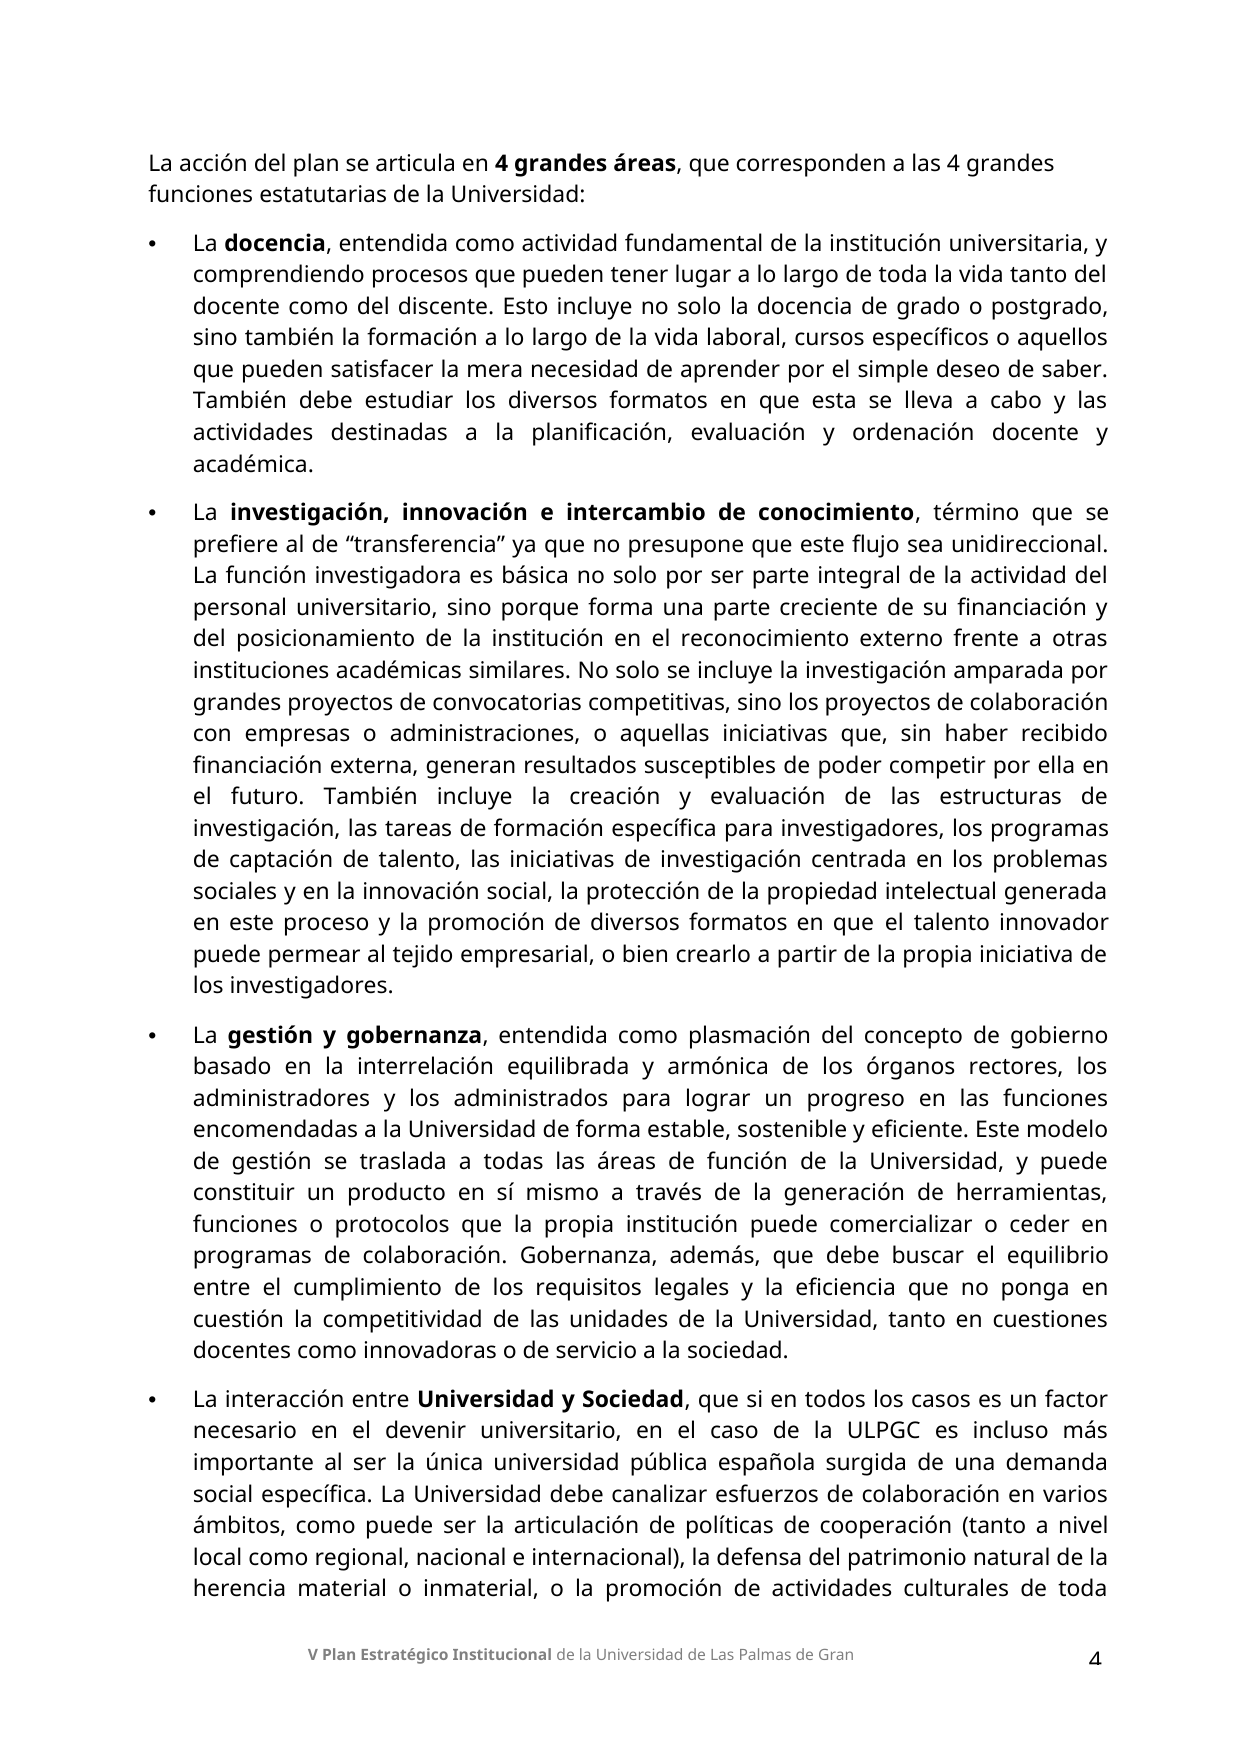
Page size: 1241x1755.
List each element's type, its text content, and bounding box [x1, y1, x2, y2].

list La investigación, innovación e intercambio de conocimiento, término que se prefiere al de “transferencia” ya que no presupone que este flujo sea unidireccional. La función investigadora es básica no solo por ser parte integral de la actividad del personal universitario, sino porque forma una parte creciente de su financiación y del posicionamiento de la institución en el reconocimiento externo frente a otras instituciones académicas similares. No solo se incluye la investigación amparada por grandes proyectos de convocatorias competitivas, sino los proyectos de colaboración con empresas o administraciones, o aquellas iniciativas que, sin haber recibido financiación externa, generan resultados susceptibles de poder competir por ella en el futuro. También incluye la creación y evaluación de las estructuras de investigación, las tareas de formación específica para investigadores, los programas de captación de talento, las iniciativas de investigación centrada en los problemas sociales y en la innovación social, la protección de la propiedad intelectual generada en este proceso y la promoción de diversos formatos en que el talento innovador puede permear al tejido empresarial, o bien crearlo a partir de la propia iniciativa de los investigadores. [148, 496, 1109, 1001]
text La acción del plan se articula en 4 grandes áreas, que corresponden a las 4 grandes funciones estatutarias de la Universidad: [148, 147, 1120, 209]
list La gestión y gobernanza, entendida como plasmación del concepto de gobierno basado en la interrelación equilibrada y armónica de los órganos rectores, los administradores y los administrados para lograr un progreso en las funciones encomendadas a la Universidad de forma estable, sostenible y eficiente. Este modelo de gestión se traslada a todas las áreas de función de la Universidad, y puede constituir un producto en sí mismo a través de la generación de herramientas, funciones o protocolos que la propia institución puede comercializar o ceder en programas de colaboración. Gobernanza, además, que debe buscar el equilibrio entre el cumplimiento de los requisitos legales y la eficiencia que no ponga en cuestión la competitividad de las unidades de la Universidad, tanto en cuestiones docentes como innovadoras o de servicio a la sociedad. [148, 1018, 1109, 1365]
list La interacción entre Universidad y Sociedad, que si en todos los casos es un factor necesario en el devenir universitario, en el caso de la ULPGC es incluso más importante al ser la única universidad pública española surgida de una demanda social específica. La Universidad debe canalizar esfuerzos de colaboración en varios ámbitos, como puede ser la articulación de políticas de cooperación (tanto a nivel local como regional, nacional e internacional), la defensa del patrimonio natural de la herencia material o inmaterial, o la promoción de actividades culturales de toda [148, 1383, 1109, 1603]
list La docencia, entendida como actividad fundamental de la institución universitaria, y comprendiendo procesos que pueden tener lugar a lo largo de toda la vida tanto del docente como del discente. Esto incluye no solo la docencia de grado o postgrado, sino también la formación a lo largo de la vida laboral, cursos específicos o aquellos que pueden satisfacer la mera necesidad de aprender por el simple deseo de saber. También debe estudiar los diversos formatos en que esta se lleva a cabo y las actividades destinadas a la planificación, evaluación y ordenación docente y académica. [148, 227, 1109, 479]
